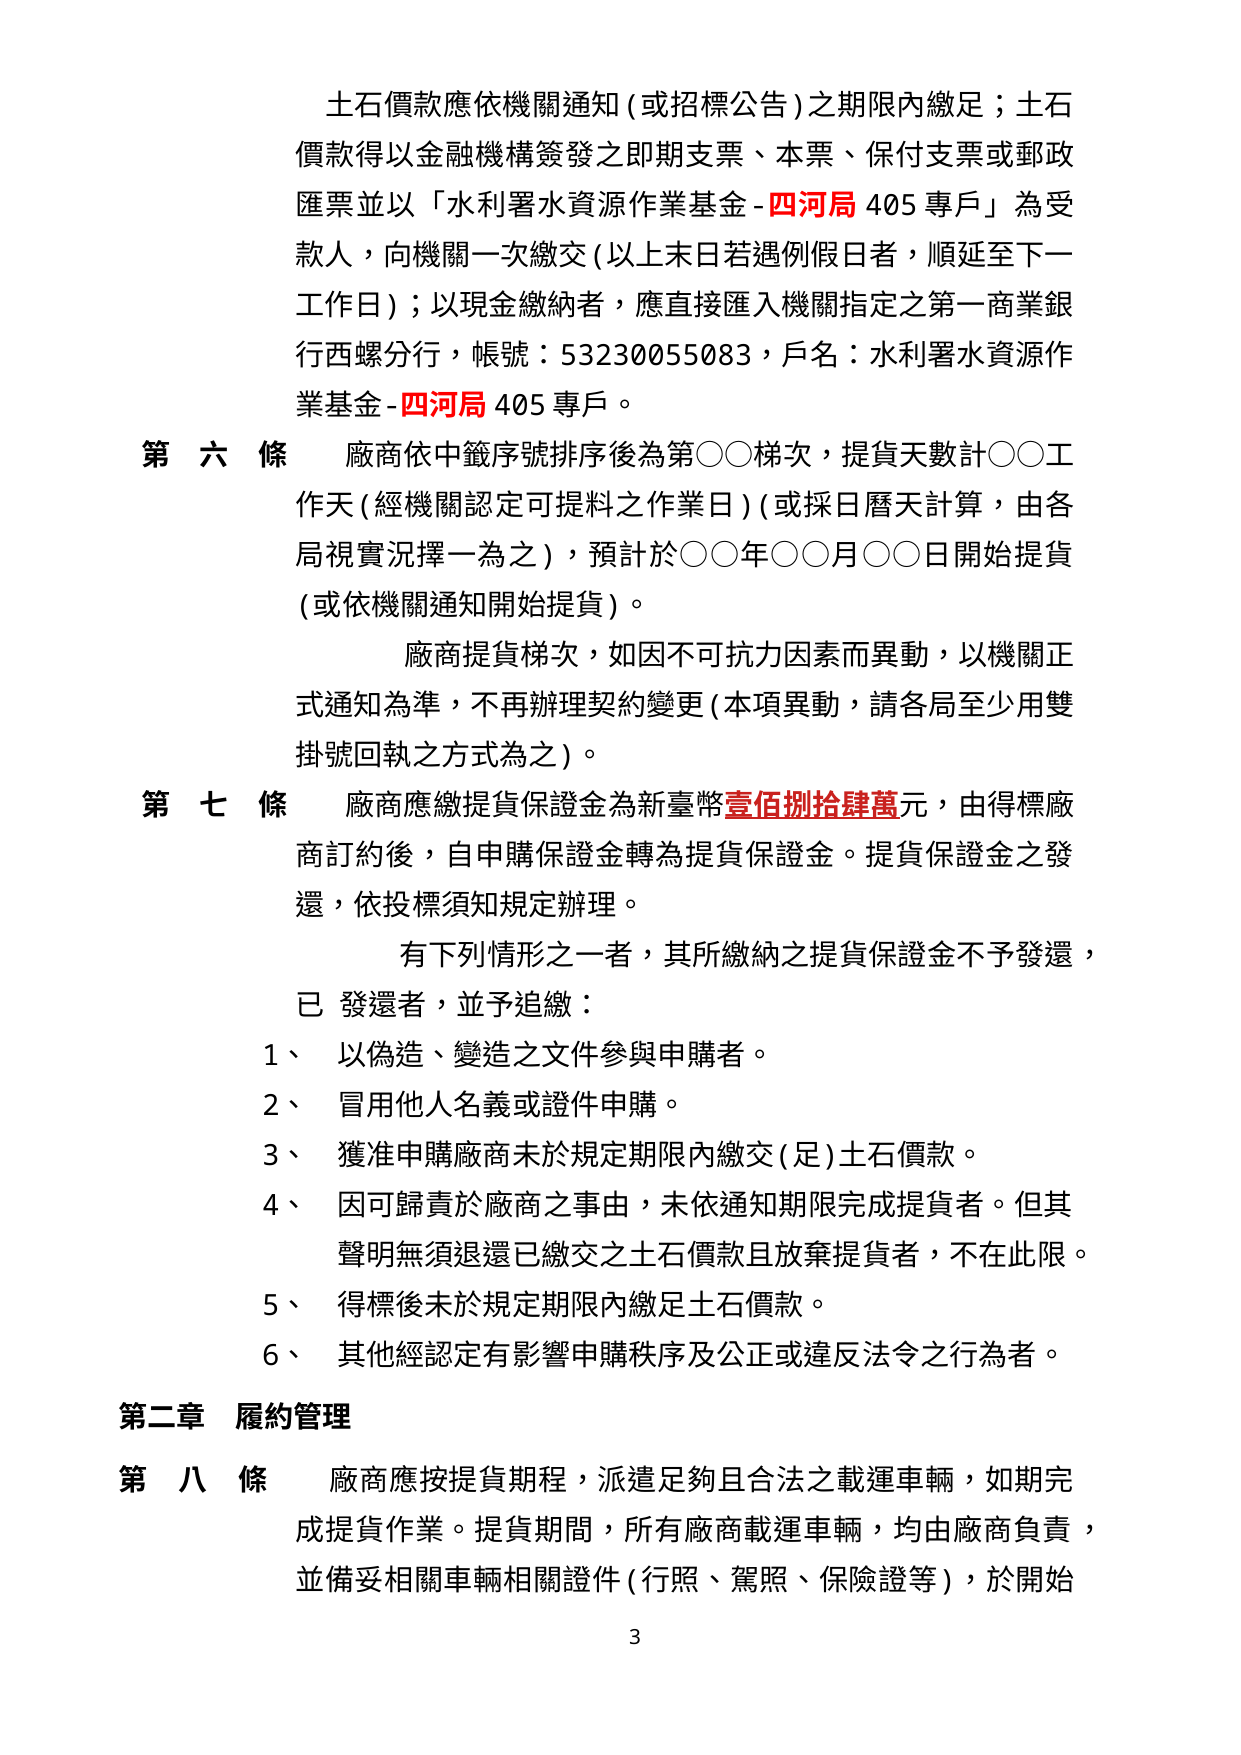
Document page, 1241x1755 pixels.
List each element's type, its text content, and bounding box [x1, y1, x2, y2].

text 土石價款應依機關通知(或招標公告)之期限內繳足；土石價款得以金融機構簽發之即期支票、本票、保付支票或郵政匯票並以「水利署水資源作業基金-四河局405專戶」為受款人，向機關一次繳交(以上末日若遇例假日者，順延至下一工作日)；以現金繳納者，應直接匯入機關指定之第一商業銀行西螺分行，帳號：53230055083，戶名：水利署水資源作業基金-四河局405專戶。 [295, 75, 1075, 425]
list 以偽造、變造之文件參與申購者。 [262, 1025, 1075, 1075]
text 第 八 條 廠商應按提貨期程，派遣足夠且合法之載運車輛，如期完成提貨作業。提貨期間，所有廠商載運車輛，均由廠商負責，並備妥相關車輛相關證件(行照、駕照、保險證等)，於開始提貨前送至機關辦理通行資料(提貨六聯單或機關核發之感應器具(卡）)。 [118, 1450, 1075, 1600]
list 得標後未於規定期限內繳足土石價款。 [262, 1275, 1075, 1325]
text 第 七 條 廠商應繳提貨保證金為新臺幣壹佰捌拾肆萬元，由得標廠商訂約後，自申購保證金轉為提貨保證金。提貨保證金之發還，依投標須知規定辦理。 [19, 775, 1075, 925]
list 其他經認定有影響申購秩序及公正或違反法令之行為者。 [262, 1325, 1075, 1375]
list 因可歸責於廠商之事由，未依通知期限完成提貨者。但其聲明無須退還已繳交之土石價款且放棄提貨者，不在此限。 [262, 1175, 1075, 1275]
list 獲准申購廠商未於規定期限內繳交(足)土石價款。 [262, 1125, 1075, 1175]
text 有下列情形之一者，其所繳納之提貨保證金不予發還，已 發還者，並予追繳： [27, 925, 1075, 1025]
list 冒用他人名義或證件申購。 [262, 1075, 1075, 1125]
text 第 六 條 廠商依中籤序號排序後為第○○梯次，提貨天數計○○工作天(經機關認定可提料之作業日)(或採日曆天計算，由各局視實況擇一為之)，預計於○○年○○月○○日開始提貨(或依機關通知開始提貨)。 [19, 425, 1075, 625]
text 廠商提貨梯次，如因不可抗力因素而異動，以機關正式通知為準，不再辦理契約變更(本項異動，請各局至少用雙掛號回執之方式為之)。 [19, 625, 1075, 775]
text 第二章 履約管理 [118, 1387, 1075, 1437]
